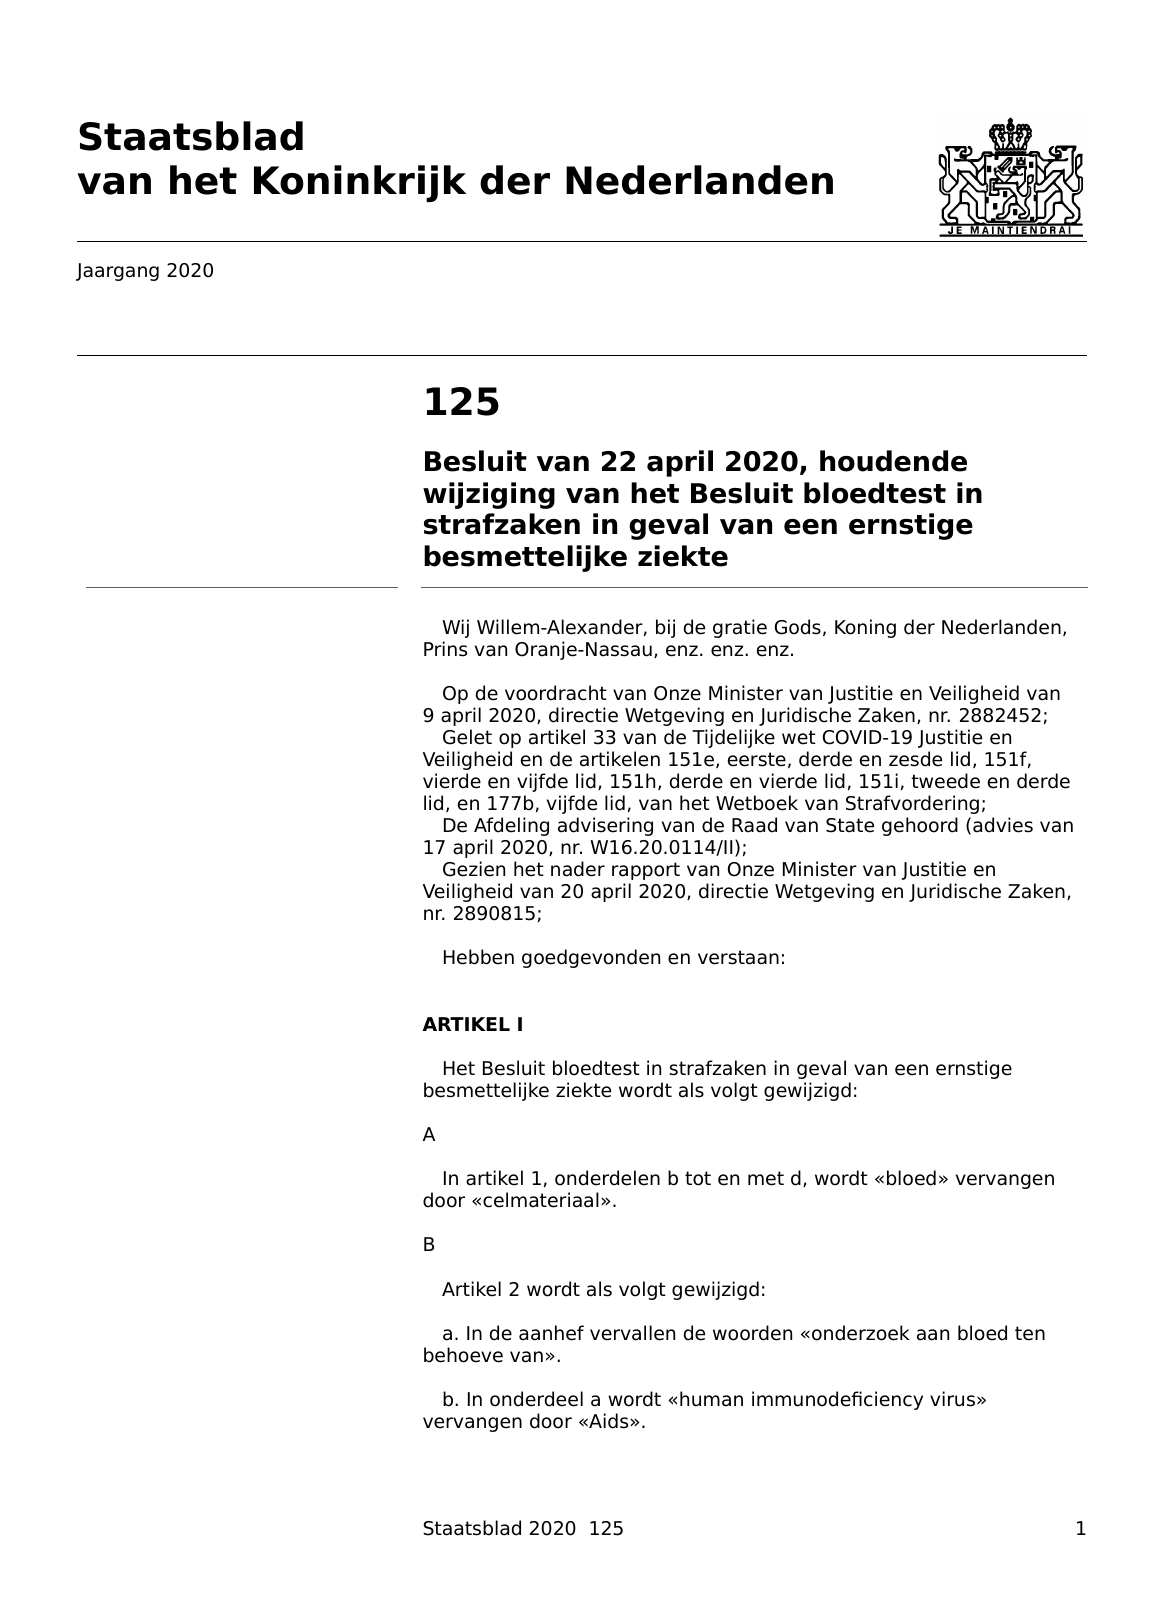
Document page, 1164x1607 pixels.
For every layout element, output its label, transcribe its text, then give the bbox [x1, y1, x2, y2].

text Gezien het nader rapport van Onze Minister van Justitie en Veiligheid van 20 april 2020, directie Wetgeving en Juridische Zaken, nr. 2890815; [422, 859, 1087, 925]
table_header Staatsblad van het Koninkrijk der Nederlanden [77, 100, 886, 241]
text b. In onderdeel a wordt «human immunodeficiency virus» vervangen door «Aids». [422, 1389, 1087, 1433]
text Besluit van 22 april 2020, houdende wijziging van het Besluit bloedtest in strafzaken in geval van een ernstige besmettelijke ziekte [422, 447, 1087, 573]
subtitle 125 [422, 381, 1087, 424]
text Op de voordracht van Onze Minister van Justitie en Veiligheid van 9 april 2020, directie Wetgeving en Juridische Zaken, nr. 2882452; [422, 683, 1087, 727]
text Hebben goedgevonden en verstaan: [422, 947, 1087, 969]
text Gelet op artikel 33 van de Tijdelijke wet COVID-19 Justitie en Veiligheid en de artikelen 151e, eerste, derde en zesde lid, 151f, vierde en vijfde lid, 151h, derde en vierde lid, 151i, tweede en derde lid, en 177b, vijfde lid, van het Wetboek van Strafvordering; [422, 727, 1087, 815]
picture [936, 115, 1087, 240]
text B [422, 1234, 1087, 1256]
text Wij Willem-Alexander, bij de gratie Gods, Koning der Nederlanden, Prins van Oranje-Nassau, enz. enz. enz. [422, 617, 1087, 661]
text Het Besluit bloedtest in strafzaken in geval van een ernstige besmettelijke ziekte wordt als volgt gewijzigd: [422, 1058, 1087, 1102]
table_cell Jaargang 2020 [77, 242, 1087, 355]
text A [422, 1124, 1087, 1146]
text a. In de aanhef vervallen de woorden «onderzoek aan bloed ten behoeve van». [422, 1323, 1087, 1367]
text Artikel 2 wordt als volgt gewijzigd: [422, 1278, 1087, 1300]
text De Afdeling advisering van de Raad van State gehoord (advies van 17 april 2020, nr. W16.20.0114/II); [422, 815, 1087, 859]
text In artikel 1, onderdelen b tot en met d, wordt «bloed» vervangen door «celmateriaal». [422, 1168, 1087, 1212]
subtitle ARTIKEL I [422, 1014, 1087, 1036]
table_header [886, 100, 1087, 241]
